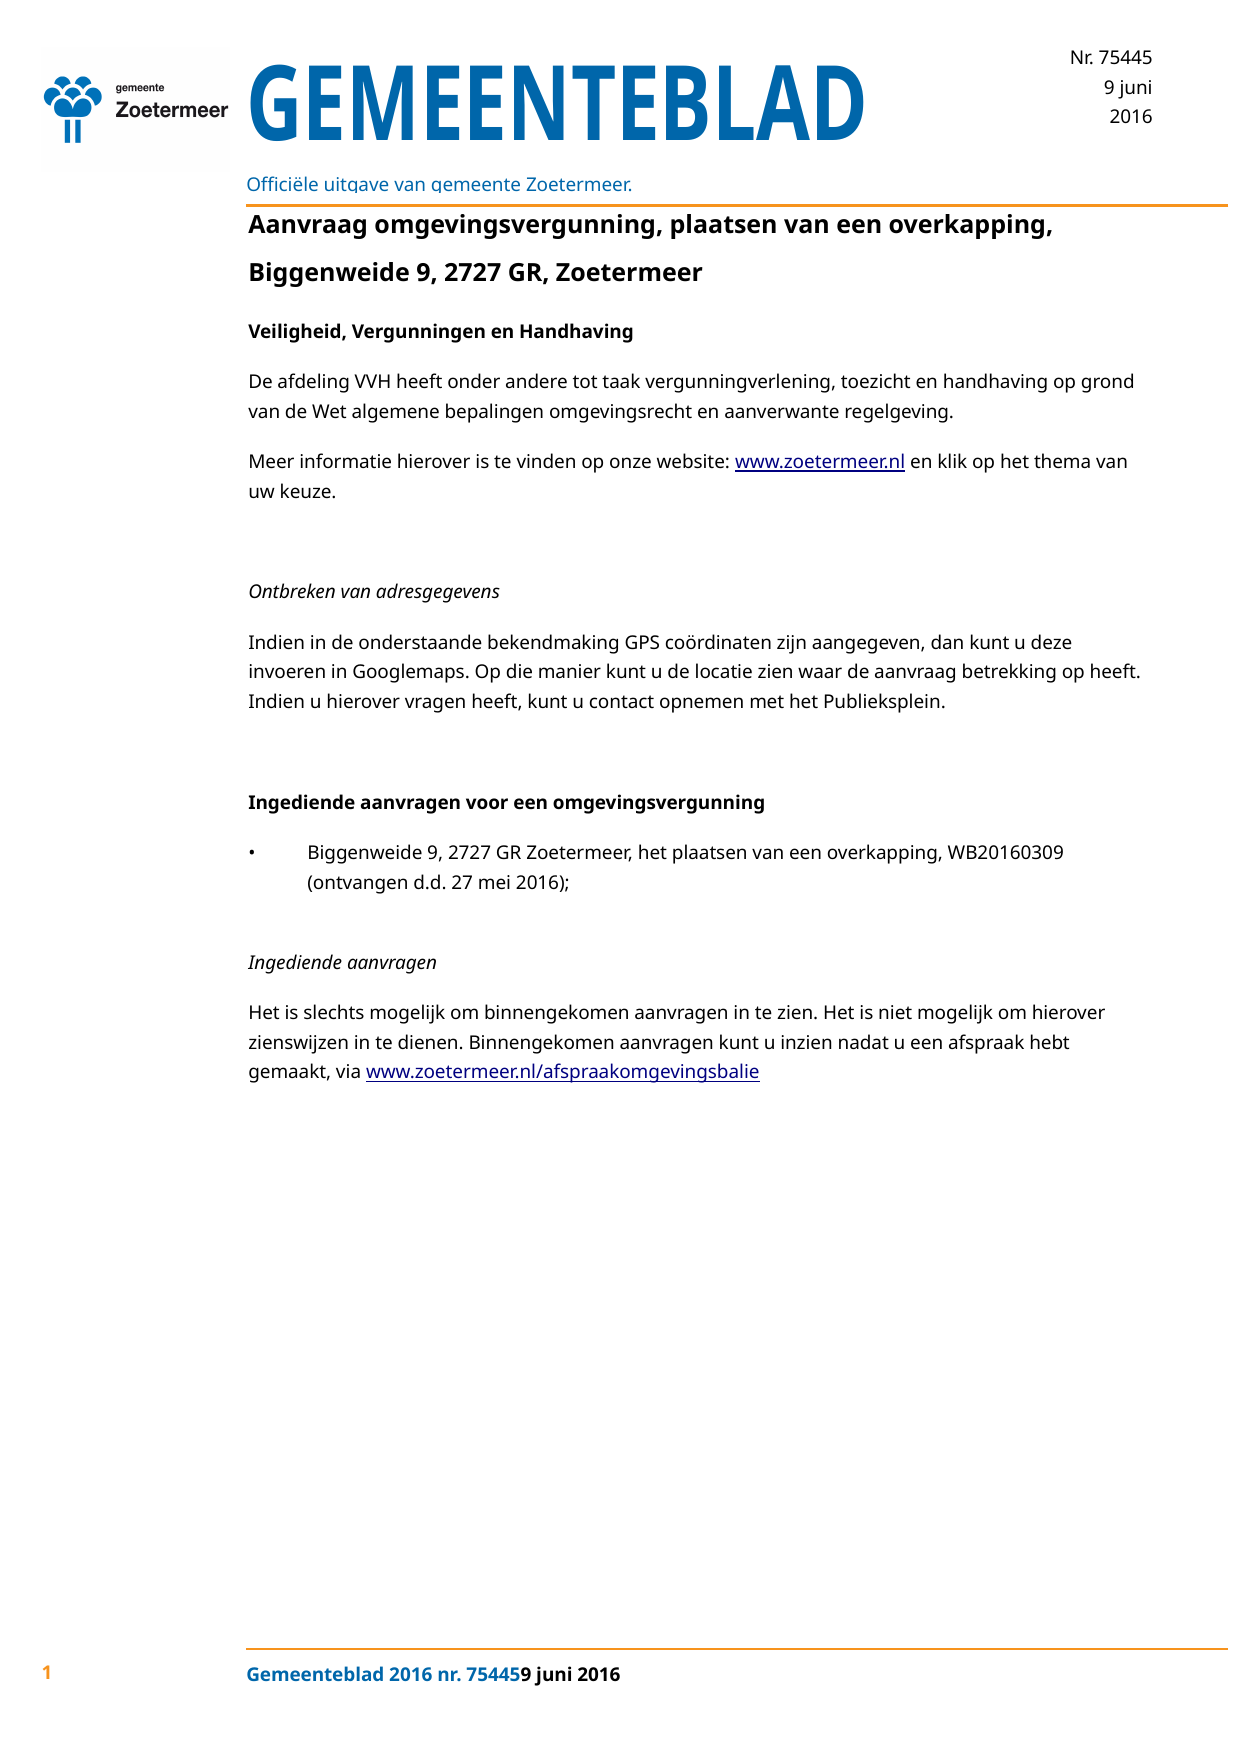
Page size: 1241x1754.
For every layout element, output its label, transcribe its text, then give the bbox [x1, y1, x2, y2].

text Meer informatie hierover is te vinden op onze website: www.zoetermeer.nl en klik op het thema van uw keuze. [248, 448, 1152, 504]
text Indien in de onderstaande bekendmaking GPS coördinaten zijn aangegeven, dan kunt u deze invoeren in Googlemaps. Op die manier kunt u de locatie zien waar de aanvraag betrekking op heeft. Indien u hierover vragen heeft, kunt u contact opnemen met het Publieksplein. [248, 629, 1152, 714]
picture [41, 47, 231, 172]
text Veiligheid, Vergunningen en Handhaving [248, 318, 1152, 344]
text Het is slechts mogelijk om binnengekomen aanvragen in te zien. Het is niet mogelijk om hierover zienswijzen in te dienen. Binnengekomen aanvragen kunt u inzien nadat u een afspraak hebt gemaakt, via www.zoetermeer.nl/afspraakomgevingsbalie [248, 999, 1152, 1084]
list Biggenweide 9, 2727 GR Zoetermeer, het plaatsen van een overkapping, WB20160309 (ontvangen d.d. 27 mei 2016); [248, 839, 1152, 895]
text Ingediende aanvragen [248, 949, 1152, 975]
text Ingediende aanvragen voor een omgevingsvergunning [248, 789, 1152, 815]
text Ontbreken van adresgegevens [248, 579, 1152, 604]
text De afdeling VVH heeft onder andere tot taak vergunningverlening, toezicht en handhaving op grond van de Wet algemene bepalingen omgevingsrecht en aanverwante regelgeving. [248, 368, 1152, 424]
text Aanvraag omgevingsvergunning, plaatsen van een overkapping, Biggenweide 9, 2727 GR, Zoetermeer [248, 207, 1152, 288]
